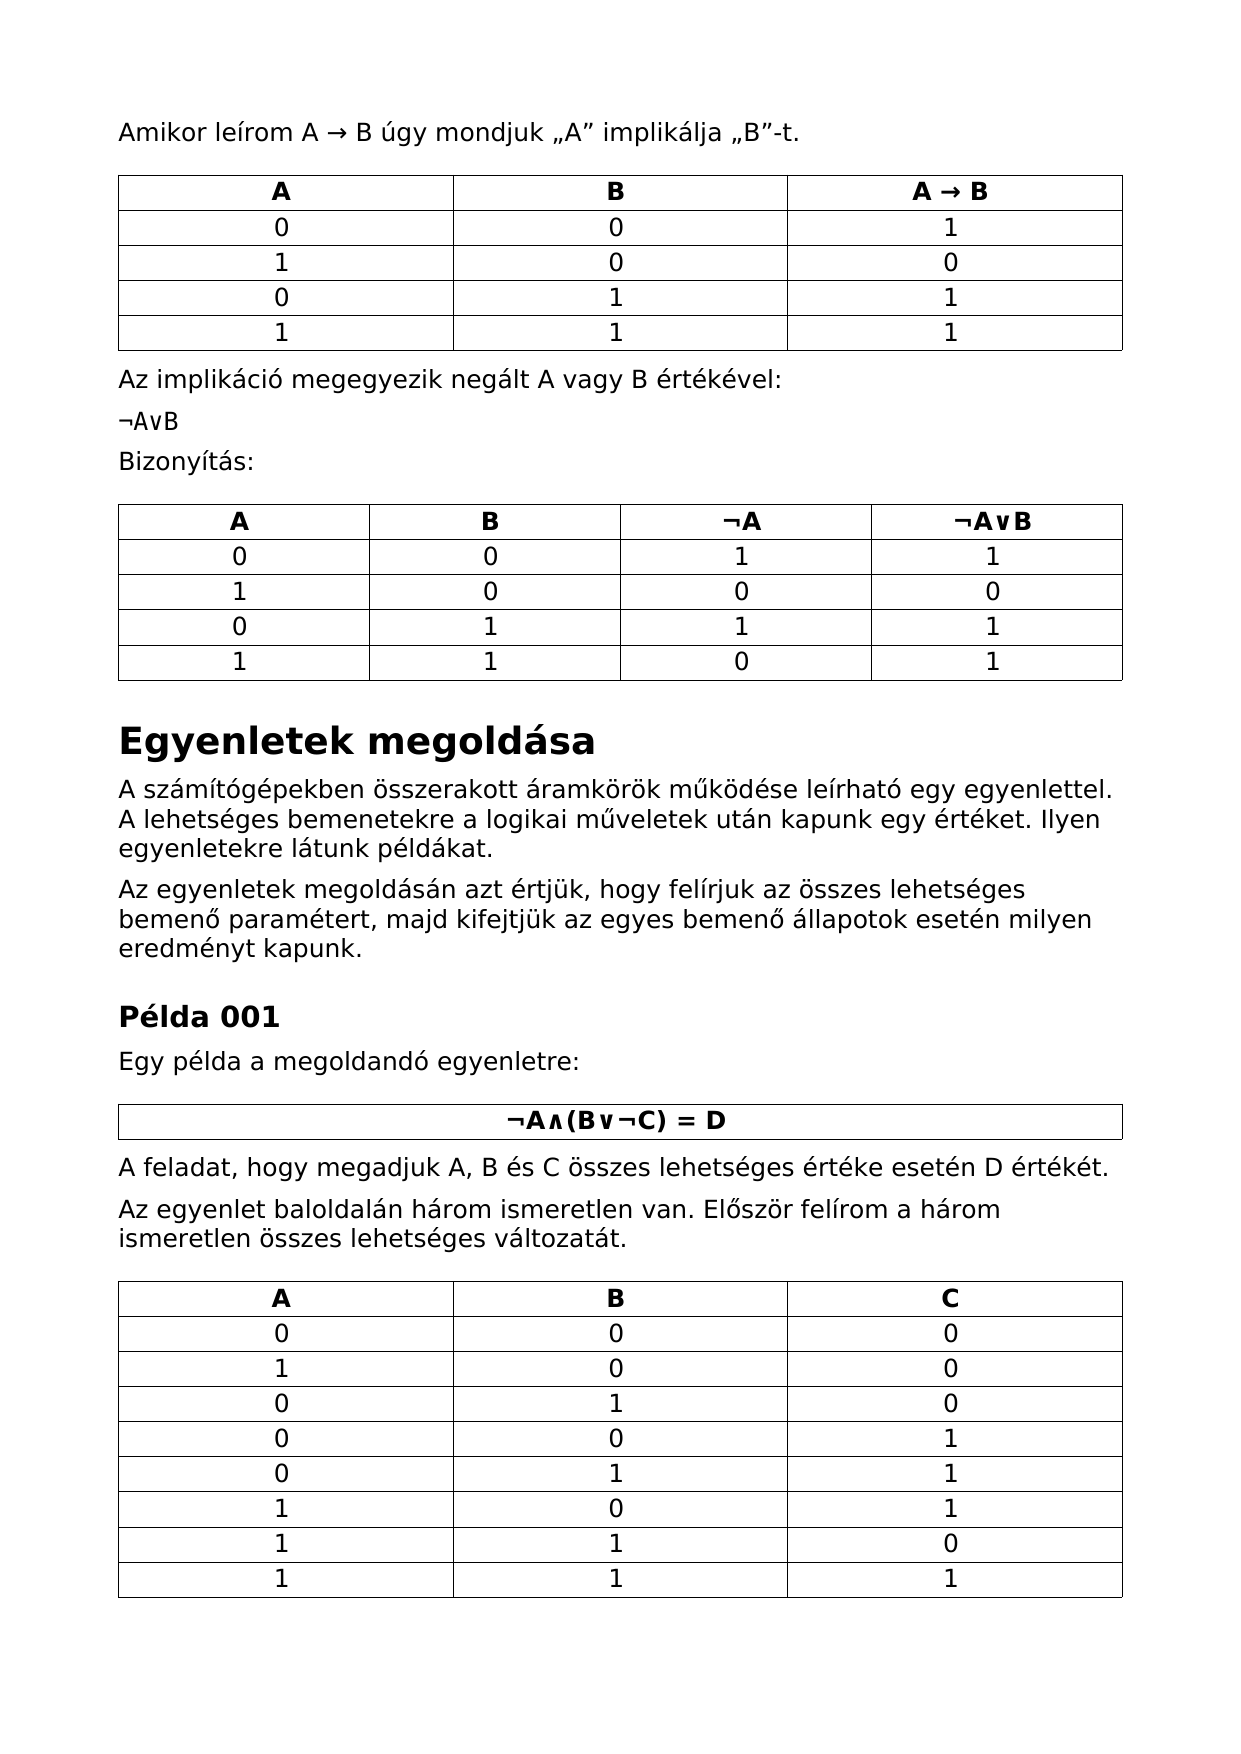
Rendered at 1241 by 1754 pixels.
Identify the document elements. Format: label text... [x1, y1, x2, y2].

table_cell 0 [788, 1387, 1122, 1421]
table_header A → B [788, 176, 1122, 210]
table_cell 1 [788, 1563, 1122, 1597]
table_cell 0 [788, 1528, 1122, 1562]
table_cell 1 [788, 281, 1122, 315]
text Az egyenletek megoldásán azt értjük, hogy felírjuk az összes lehetséges bemenő paramétert, majd kifejtjük az egyes bemenő állapotok esetén milyen eredményt kapunk. [118, 876, 1122, 963]
table_header A [119, 505, 369, 539]
table_cell 1 [119, 316, 453, 350]
table_cell 1 [872, 610, 1122, 644]
table_cell 1 [454, 1528, 787, 1562]
table_cell 1 [454, 281, 787, 315]
table_cell 0 [119, 610, 369, 644]
table_cell 1 [119, 1563, 453, 1597]
table_cell 0 [454, 246, 787, 280]
table_cell 1 [119, 1528, 453, 1562]
table_cell 0 [119, 211, 453, 245]
table_cell 0 [788, 1317, 1122, 1351]
table_cell 1 [119, 575, 369, 609]
text ¬A∨B [118, 407, 1122, 436]
table_cell 0 [872, 575, 1122, 609]
table_cell 0 [119, 1387, 453, 1421]
text Bizonyítás: [118, 448, 1122, 477]
table_cell 1 [788, 316, 1122, 350]
table_cell 1 [454, 1563, 787, 1597]
table_header ¬A [621, 505, 871, 539]
table_cell 0 [119, 540, 369, 574]
table_cell 1 [454, 316, 787, 350]
table_cell 0 [119, 281, 453, 315]
table_cell 1 [119, 1352, 453, 1386]
table_cell 0 [454, 1492, 787, 1527]
text Az egyenlet baloldalán három ismeretlen van. Először felírom a három ismeretlen összes lehetséges változatát. [118, 1195, 1122, 1253]
table_cell 0 [788, 246, 1122, 280]
subtitle Példa 001 [118, 1001, 1122, 1034]
table_cell 0 [119, 1457, 453, 1491]
table_cell 1 [454, 1387, 787, 1421]
table_cell 0 [370, 540, 620, 574]
table_cell 0 [454, 211, 787, 245]
table_cell 0 [370, 575, 620, 609]
table_cell 1 [872, 540, 1122, 574]
table_header A [119, 176, 453, 210]
table_header A [119, 1282, 453, 1316]
table_cell 0 [119, 1317, 453, 1351]
table_cell 1 [621, 610, 871, 644]
table_cell 1 [119, 246, 453, 280]
table_cell 1 [788, 1492, 1122, 1527]
text Az implikáció megegyezik negált A vagy B értékével: [118, 365, 1122, 394]
table_cell 0 [788, 1352, 1122, 1386]
text Amikor leírom A → B úgy mondjuk „A” implikálja „B”-t. [118, 118, 1122, 147]
table_cell 1 [788, 1422, 1122, 1456]
table_cell 1 [788, 1457, 1122, 1491]
text A számítógépekben összerakott áramkörök működése leírható egy egyenlettel. A lehetséges bemenetekre a logikai műveletek után kapunk egy értéket. Ilyen egyenletekre látunk példákat. [118, 776, 1122, 863]
table_cell 1 [370, 610, 620, 644]
table_cell 1 [872, 646, 1122, 679]
table_cell 1 [119, 646, 369, 679]
table_cell 0 [454, 1317, 787, 1351]
table_cell 1 [119, 1492, 453, 1527]
table_cell 0 [454, 1352, 787, 1386]
text Egy példa a megoldandó egyenletre: [118, 1047, 1122, 1076]
table_header B [370, 505, 620, 539]
table_header B [454, 1282, 787, 1316]
table_cell 1 [621, 540, 871, 574]
table_cell 1 [370, 646, 620, 679]
table_cell 0 [119, 1422, 453, 1456]
table_cell 1 [454, 1457, 787, 1491]
subtitle Egyenletek megoldása [118, 719, 1122, 763]
text A feladat, hogy megadjuk A, B és C összes lehetséges értéke esetén D értékét. [118, 1153, 1122, 1183]
table_cell 0 [454, 1422, 787, 1456]
table_header B [454, 176, 787, 210]
table_header ¬A∧(B∨¬C) = D [119, 1105, 1122, 1139]
table_header C [788, 1282, 1122, 1316]
table_cell 1 [788, 211, 1122, 245]
table_cell 0 [621, 575, 871, 609]
table_cell 0 [621, 646, 871, 679]
table_header ¬A∨B [872, 505, 1122, 539]
